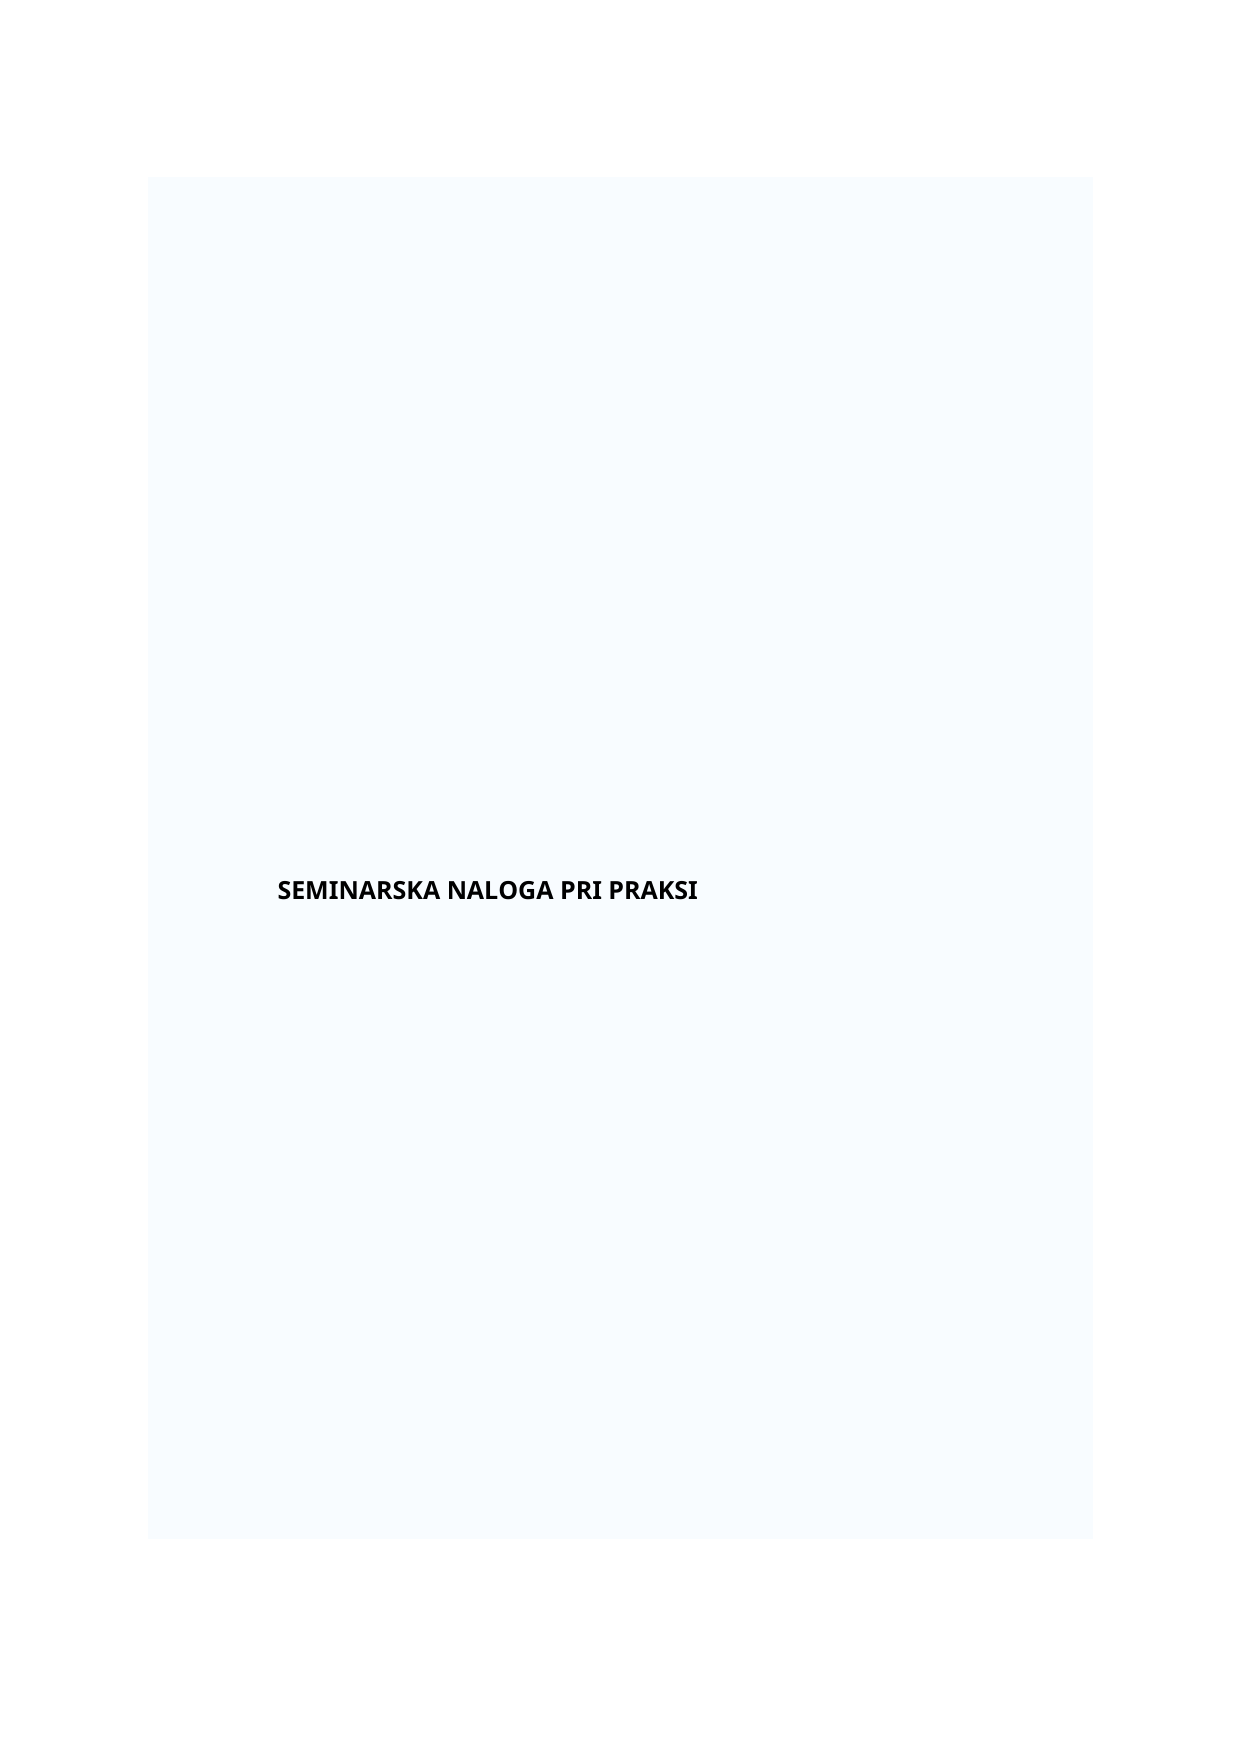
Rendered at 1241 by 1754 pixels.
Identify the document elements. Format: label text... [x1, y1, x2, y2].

text SEMINARSKA NALOGA PRI PRAKSI [148, 872, 1093, 906]
